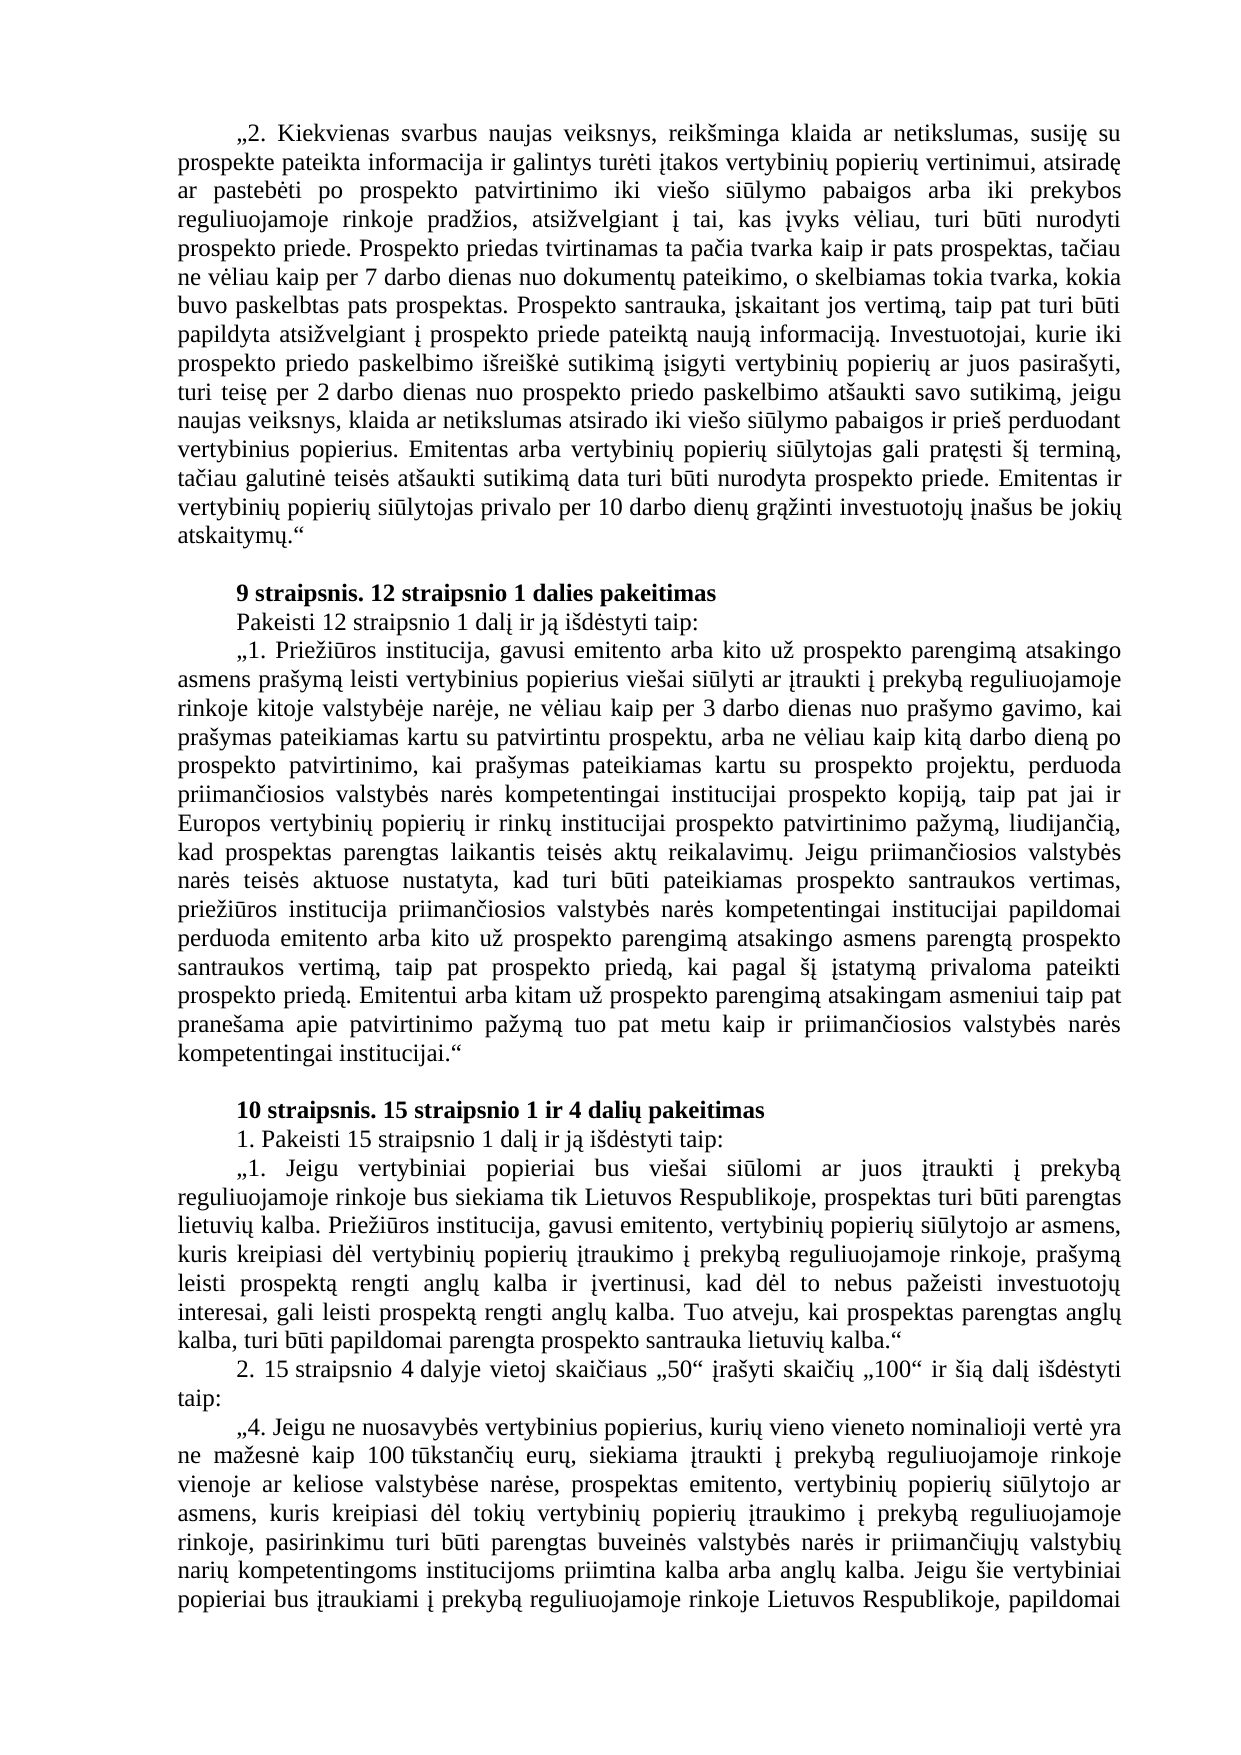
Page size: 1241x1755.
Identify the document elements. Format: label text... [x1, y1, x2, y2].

text „4. Jeigu ne nuosavybės vertybinius popierius, kurių vieno vieneto nominalioji vertė yra ne mažesnė kaip 100 tūkstančių eurų, siekiama įtraukti į prekybą reguliuojamoje rinkoje vienoje ar keliose valstybėse narėse, prospektas emitento, vertybinių popierių siūlytojo ar asmens, kuris kreipiasi dėl tokių vertybinių popierių įtraukimo į prekybą reguliuojamoje rinkoje, pasirinkimu turi būti parengtas buveinės valstybės narės ir priimančiųjų valstybių narių kompetentingoms institucijoms priimtina kalba arba anglų kalba. Jeigu šie vertybiniai popieriai bus įtraukiami į prekybą reguliuojamoje rinkoje Lietuvos Respublikoje, papildomai [177, 1412, 1122, 1613]
text 2. 15 straipsnio 4 dalyje vietoj skaičiaus „50“ įrašyti skaičių „100“ ir šią dalį išdėstyti taip: [177, 1354, 1122, 1412]
text 9 straipsnis. 12 straipsnio 1 dalies pakeitimas [177, 578, 1122, 607]
text „1. Jeigu vertybiniai popieriai bus viešai siūlomi ar juos įtraukti į prekybą reguliuojamoje rinkoje bus siekiama tik Lietuvos Respublikoje, prospektas turi būti parengtas lietuvių kalba. Priežiūros institucija, gavusi emitento, vertybinių popierių siūlytojo ar asmens, kuris kreipiasi dėl vertybinių popierių įtraukimo į prekybą reguliuojamoje rinkoje, prašymą leisti prospektą rengti anglų kalba ir įvertinusi, kad dėl to nebus pažeisti investuotojų interesai, gali leisti prospektą rengti anglų kalba. Tuo atveju, kai prospektas parengtas anglų kalba, turi būti papildomai parengta prospekto santrauka lietuvių kalba.“ [177, 1153, 1122, 1354]
text „2. Kiekvienas svarbus naujas veiksnys, reikšminga klaida ar netikslumas, susiję su prospekte pateikta informacija ir galintys turėti įtakos vertybinių popierių vertinimui, atsiradę ar pastebėti po prospekto patvirtinimo iki viešo siūlymo pabaigos arba iki prekybos reguliuojamoje rinkoje pradžios, atsižvelgiant į tai, kas įvyks vėliau, turi būti nurodyti prospekto priede. Prospekto priedas tvirtinamas ta pačia tvarka kaip ir pats prospektas, tačiau ne vėliau kaip per 7 darbo dienas nuo dokumentų pateikimo, o skelbiamas tokia tvarka, kokia buvo paskelbtas pats prospektas. Prospekto santrauka, įskaitant jos vertimą, taip pat turi būti papildyta atsižvelgiant į prospekto priede pateiktą naują informaciją. Investuotojai, kurie iki prospekto priedo paskelbimo išreiškė sutikimą įsigyti vertybinių popierių ar juos pasirašyti, turi teisę per 2 darbo dienas nuo prospekto priedo paskelbimo atšaukti savo sutikimą, jeigu naujas veiksnys, klaida ar netikslumas atsirado iki viešo siūlymo pabaigos ir prieš perduodant vertybinius popierius. Emitentas arba vertybinių popierių siūlytojas gali pratęsti šį terminą, tačiau galutinė teisės atšaukti sutikimą data turi būti nurodyta prospekto priede. Emitentas ir vertybinių popierių siūlytojas privalo per 10 darbo dienų grąžinti investuotojų įnašus be jokių atskaitymų.“ [177, 118, 1122, 549]
text 1. Pakeisti 15 straipsnio 1 dalį ir ją išdėstyti taip: [177, 1124, 1122, 1153]
text 10 straipsnis. 15 straipsnio 1 ir 4 dalių pakeitimas [177, 1096, 1122, 1124]
text Pakeisti 12 straipsnio 1 dalį ir ją išdėstyti taip: [177, 607, 1122, 636]
text „1. Priežiūros institucija, gavusi emitento arba kito už prospekto parengimą atsakingo asmens prašymą leisti vertybinius popierius viešai siūlyti ar įtraukti į prekybą reguliuojamoje rinkoje kitoje valstybėje narėje, ne vėliau kaip per 3 darbo dienas nuo prašymo gavimo, kai prašymas pateikiamas kartu su patvirtintu prospektu, arba ne vėliau kaip kitą darbo dieną po prospekto patvirtinimo, kai prašymas pateikiamas kartu su prospekto projektu, perduoda priimančiosios valstybės narės kompetentingai institucijai prospekto kopiją, taip pat jai ir Europos vertybinių popierių ir rinkų institucijai prospekto patvirtinimo pažymą, liudijančią, kad prospektas parengtas laikantis teisės aktų reikalavimų. Jeigu priimančiosios valstybės narės teisės aktuose nustatyta, kad turi būti pateikiamas prospekto santraukos vertimas, priežiūros institucija priimančiosios valstybės narės kompetentingai institucijai papildomai perduoda emitento arba kito už prospekto parengimą atsakingo asmens parengtą prospekto santraukos vertimą, taip pat prospekto priedą, kai pagal šį įstatymą privaloma pateikti prospekto priedą. Emitentui arba kitam už prospekto parengimą atsakingam asmeniui taip pat pranešama apie patvirtinimo pažymą tuo pat metu kaip ir priimančiosios valstybės narės kompetentingai institucijai.“ [177, 636, 1122, 1067]
